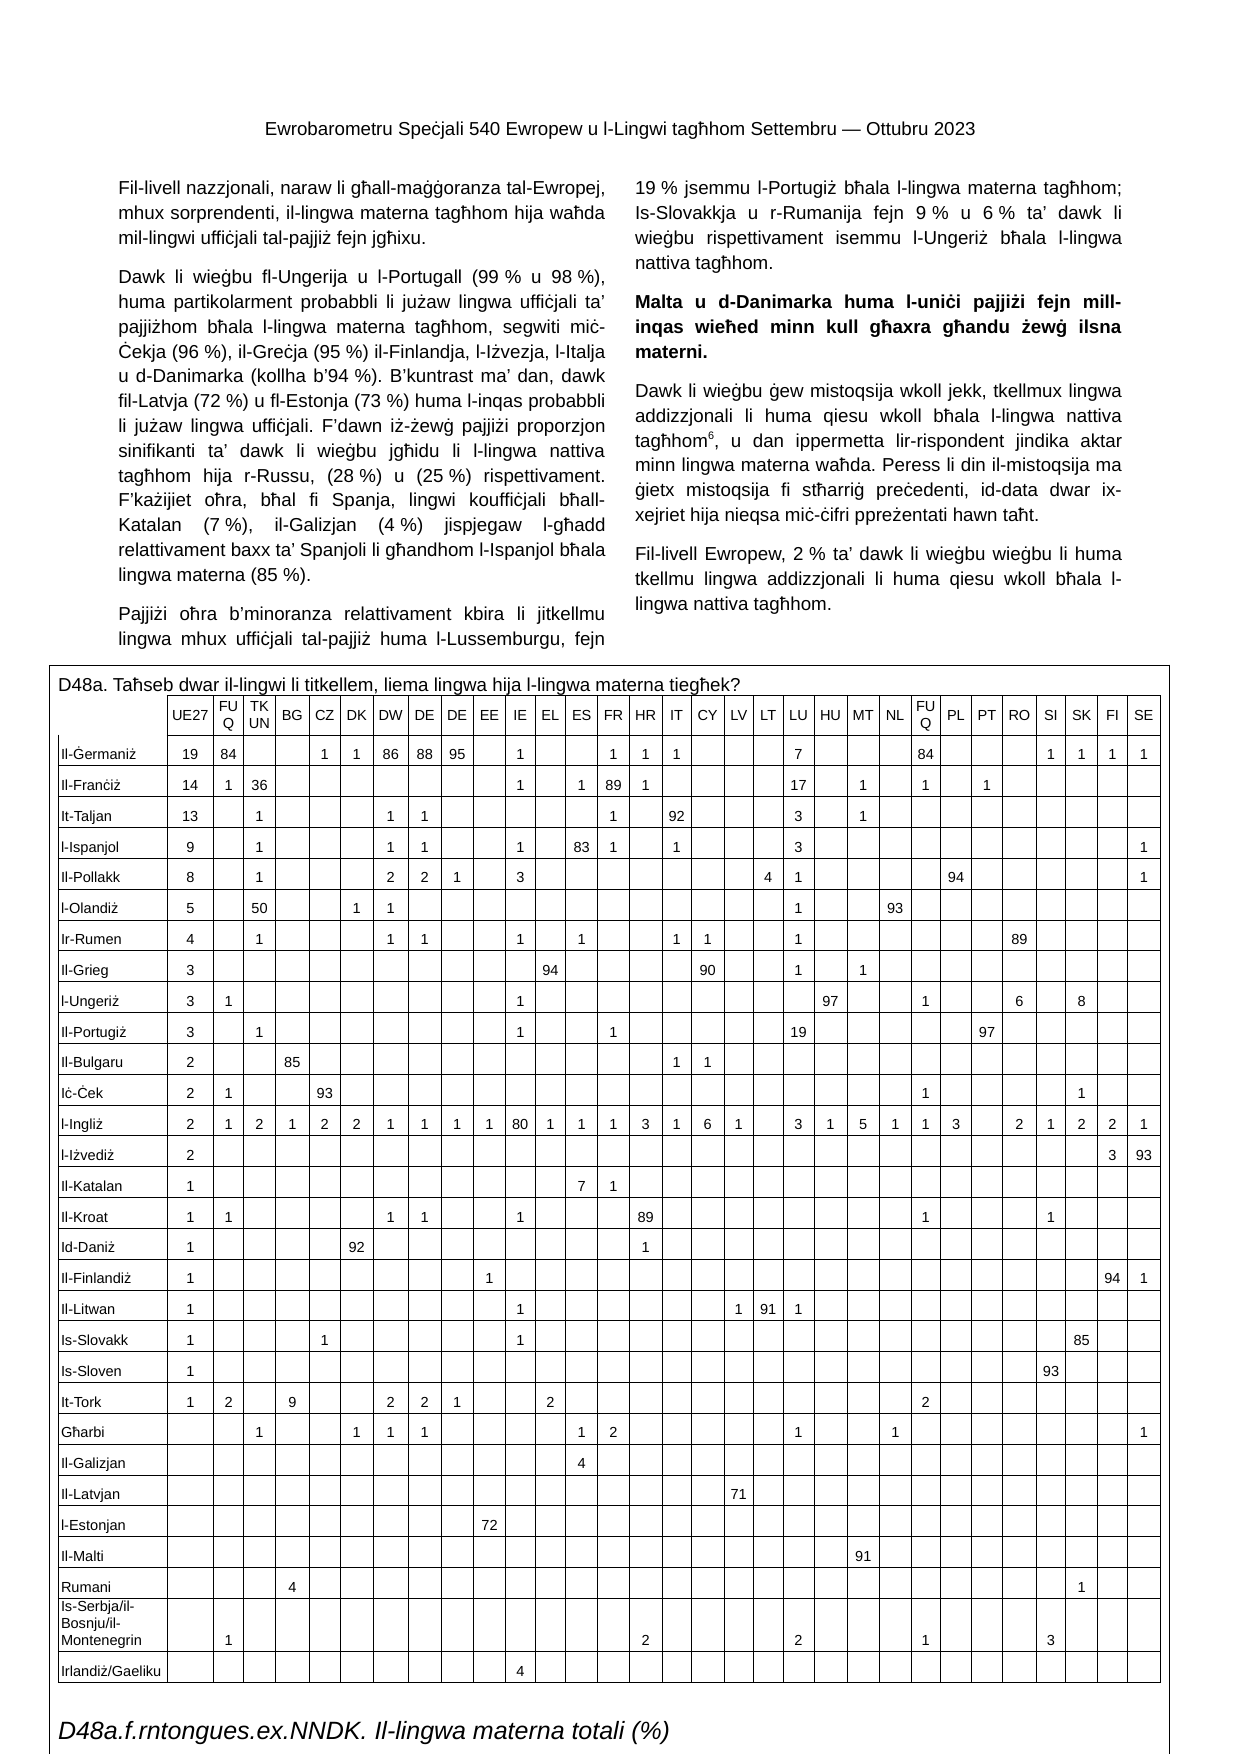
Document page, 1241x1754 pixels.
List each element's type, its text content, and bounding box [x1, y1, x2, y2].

table_cell [566, 890, 597, 919]
table_header IE [506, 696, 535, 734]
table_cell [374, 766, 408, 796]
table_cell [754, 828, 783, 858]
table_cell [815, 1506, 847, 1536]
table_cell 97 [815, 982, 847, 1012]
table_header FUQ [214, 696, 243, 734]
table_cell [566, 982, 597, 1012]
table_cell 80 [506, 1106, 535, 1135]
table_cell [409, 1229, 441, 1259]
table_cell [276, 1476, 309, 1505]
table_cell 9 [276, 1383, 309, 1413]
table_header CY [692, 696, 724, 734]
table_cell [506, 1476, 535, 1505]
table_cell [536, 828, 565, 858]
table_cell [442, 1352, 473, 1382]
table_cell [276, 1198, 309, 1228]
text Malta u d-Danimarka huma l-uniċi pajjiżi fejn mill-inqas wieħed minn kull għaxra għandu żewġ ilsna materni. [635, 291, 1122, 362]
table_cell 1 [506, 921, 535, 950]
table_cell 1 [168, 1229, 213, 1259]
table_cell 2 [168, 1136, 213, 1166]
table_cell [663, 1652, 691, 1682]
table_cell [1098, 1198, 1127, 1228]
table_cell [1128, 1537, 1160, 1567]
table_cell [815, 1321, 847, 1351]
table_cell [815, 1260, 847, 1289]
table_cell [1128, 1229, 1160, 1259]
table_cell 2 [341, 1106, 373, 1135]
table_cell [848, 1445, 879, 1474]
table_cell [244, 1352, 275, 1382]
table_cell [341, 766, 373, 796]
table_cell [442, 1167, 473, 1197]
table_cell [442, 921, 473, 950]
table_cell [692, 828, 724, 858]
table_cell [1003, 1198, 1036, 1228]
table_cell [598, 1136, 629, 1166]
table_cell [474, 1167, 505, 1197]
table_cell [784, 1198, 814, 1228]
table_cell [566, 736, 597, 765]
table_cell [474, 890, 505, 919]
table_cell 2 [168, 1044, 213, 1074]
table_cell [630, 1075, 662, 1104]
table_cell [566, 1652, 597, 1682]
table_cell [244, 1537, 275, 1567]
table_cell [754, 1198, 783, 1228]
table_cell [972, 1167, 1002, 1197]
table_cell [663, 1537, 691, 1567]
table_cell 17 [784, 766, 814, 796]
table_cell [1128, 1044, 1160, 1074]
table_cell [276, 1506, 309, 1536]
table_cell 1 [663, 828, 691, 858]
table_cell [474, 1537, 505, 1567]
table_cell 1 [474, 1106, 505, 1135]
table_cell [474, 797, 505, 827]
table_cell [168, 1568, 213, 1598]
table_cell [972, 890, 1002, 919]
table_cell [168, 1537, 213, 1567]
table_cell [848, 1075, 879, 1104]
table_cell [341, 1136, 373, 1166]
table_cell [276, 797, 309, 827]
table_cell [341, 982, 373, 1012]
table_cell 1 [784, 951, 814, 981]
table_cell [276, 1414, 309, 1444]
table_cell [1066, 951, 1097, 981]
table_cell [409, 1013, 441, 1043]
table_cell [214, 1445, 243, 1474]
table_cell 1 [598, 1167, 629, 1197]
table_cell [784, 1652, 814, 1682]
table_cell 4 [276, 1568, 309, 1598]
table_cell [880, 1321, 911, 1351]
table_cell 1 [214, 1599, 243, 1651]
table_cell Għarbi [59, 1414, 167, 1444]
table_cell [1098, 1414, 1127, 1444]
table_cell [754, 766, 783, 796]
table_cell [310, 951, 340, 981]
table_cell [815, 1383, 847, 1413]
table_cell [663, 766, 691, 796]
table_cell [506, 1044, 535, 1074]
table_cell [815, 1013, 847, 1043]
table_cell [1003, 766, 1036, 796]
table_cell [754, 1013, 783, 1043]
table_cell [630, 1321, 662, 1351]
table_cell [598, 890, 629, 919]
table_cell 19 [168, 736, 213, 765]
table_cell [276, 1229, 309, 1259]
table_cell [310, 1013, 340, 1043]
table_cell 93 [310, 1075, 340, 1104]
table_header TKUN [244, 696, 275, 734]
table_cell [880, 1537, 911, 1567]
table_cell 1 [630, 766, 662, 796]
table_cell [725, 766, 753, 796]
table_cell [725, 890, 753, 919]
table_cell [663, 1198, 691, 1228]
table_cell [442, 1568, 473, 1598]
table_cell [972, 1414, 1002, 1444]
table_cell [784, 982, 814, 1012]
text Dawk li wieġbu ġew mistoqsija wkoll jekk, tkellmux lingwa addizzjonali li huma qiesu wkoll bħala l-lingwa nattiva tagħhom, u dan ippermetta lir-rispondent jindika aktar minn lingwa materna waħda. Peress li din il-mistoqsija ma ġietx mistoqsija fi stħarriġ preċedenti, id-data dwar ix-xejriet hija nieqsa miċ-ċifri ppreżentati hawn taħt. [635, 380, 1122, 525]
table_cell [341, 1075, 373, 1104]
table_cell [972, 1445, 1002, 1474]
table_cell [941, 951, 971, 981]
table_cell [1098, 766, 1127, 796]
table_cell l-Ungeriż [59, 982, 167, 1012]
table_cell [972, 859, 1002, 889]
table_cell 1 [341, 1414, 373, 1444]
table_cell [374, 1229, 408, 1259]
table_cell 1 [1066, 1075, 1097, 1104]
table_cell [409, 1260, 441, 1289]
table_cell [754, 1106, 783, 1135]
table_cell 2 [374, 859, 408, 889]
table_cell 94 [1098, 1260, 1127, 1289]
table_cell [598, 1506, 629, 1536]
table_cell [214, 859, 243, 889]
table_cell [276, 1260, 309, 1289]
table_cell 2 [168, 1106, 213, 1135]
table_cell [815, 828, 847, 858]
table_cell [1098, 1568, 1127, 1598]
table_cell [341, 1568, 373, 1598]
table_cell [1003, 1445, 1036, 1474]
table_cell 94 [536, 951, 565, 981]
table_cell [506, 1260, 535, 1289]
table_cell [630, 1260, 662, 1289]
table_cell [972, 1136, 1002, 1166]
table_cell [692, 1075, 724, 1104]
table_cell 1 [168, 1198, 213, 1228]
table_cell [1128, 1352, 1160, 1382]
table_cell [310, 1506, 340, 1536]
table_cell [941, 1445, 971, 1474]
table_cell [663, 1075, 691, 1104]
table_cell [598, 1599, 629, 1651]
table_cell [1003, 1568, 1036, 1598]
table_cell [566, 859, 597, 889]
table_cell [912, 1506, 940, 1536]
table_cell [1098, 1044, 1127, 1074]
table_cell [1098, 1075, 1127, 1104]
table_cell [506, 1537, 535, 1567]
table_cell [880, 797, 911, 827]
table_cell [598, 1291, 629, 1320]
table_cell [630, 1167, 662, 1197]
table_cell 1 [663, 736, 691, 765]
table_cell [880, 766, 911, 796]
table_cell [310, 921, 340, 950]
table_cell [1098, 1445, 1127, 1474]
table_cell [276, 1321, 309, 1351]
table_cell [598, 1260, 629, 1289]
table_cell [598, 1075, 629, 1104]
table_cell 1 [374, 828, 408, 858]
table_cell [630, 859, 662, 889]
text Dawk li wieġbu fl-Ungerija u l-Portugall (99 % u 98 %), huma partikolarment probabbli li jużaw lingwa uffiċjali ta’ pajjiżhom bħala l-lingwa materna tagħhom, segwiti miċ-Ċekja (96 %), il-Greċja (95 %) il-Finlandja, l-Iżvezja, l-Italja u d-Danimarka (kollha b’94 %). B’kuntrast ma’ dan, dawk fil-Latvja (72 %) u fl-Estonja (73 %) huma l-inqas probabbli li jużaw lingwa uffiċjali. F’dawn iż-żewġ pajjiżi proporzjon sinifikanti ta’ dawk li wieġbu jgħidu li l-lingwa nattiva tagħhom hija r-Russu, (28 %) u (25 %) rispettivament. F’każijiet oħra, bħal fi Spanja, lingwi kouffiċjali bħall-Katalan (7 %), il-Galizjan (4 %) jispjegaw l-għadd relattivament baxx ta’ Spanjoli li għandhom l-Ispanjol bħala lingwa materna (85 %). [118, 266, 605, 585]
table_cell 1 [566, 921, 597, 950]
table_cell [598, 1445, 629, 1474]
table_cell 1 [598, 736, 629, 765]
table_cell [1066, 1537, 1097, 1567]
table_cell [630, 1044, 662, 1074]
table_cell [409, 1568, 441, 1598]
table_cell 4 [566, 1445, 597, 1474]
table_cell [374, 1445, 408, 1474]
table_cell [725, 1383, 753, 1413]
table_cell [244, 1260, 275, 1289]
table_cell [754, 921, 783, 950]
table_cell [474, 1013, 505, 1043]
table_cell [1128, 1476, 1160, 1505]
table_cell [815, 1476, 847, 1505]
table_cell [880, 1167, 911, 1197]
table_cell [941, 1321, 971, 1351]
table_cell 3 [168, 982, 213, 1012]
table_cell [1098, 797, 1127, 827]
table_cell [972, 1476, 1002, 1505]
table_cell [754, 1044, 783, 1074]
table_cell [972, 1599, 1002, 1651]
table_cell [1037, 1445, 1065, 1474]
table_cell [341, 1198, 373, 1228]
table_cell [972, 982, 1002, 1012]
table_cell [536, 1599, 565, 1651]
table_cell [754, 1652, 783, 1682]
table_cell [754, 951, 783, 981]
table_cell [341, 1599, 373, 1651]
table_header DE [442, 696, 473, 734]
table_cell [941, 1044, 971, 1074]
table_cell 1 [1128, 828, 1160, 858]
table_cell 1 [598, 797, 629, 827]
table_cell [374, 1568, 408, 1598]
table_cell [1003, 1291, 1036, 1320]
table_cell [409, 1075, 441, 1104]
table_cell [1098, 1291, 1127, 1320]
table_cell [972, 736, 1002, 765]
table_cell [848, 1229, 879, 1259]
table_cell [848, 1013, 879, 1043]
table_cell [536, 1013, 565, 1043]
table_cell [1128, 1013, 1160, 1043]
table_cell [754, 1445, 783, 1474]
table_cell [848, 1506, 879, 1536]
table_cell 89 [630, 1198, 662, 1228]
table_cell 3 [168, 1013, 213, 1043]
table_cell [754, 797, 783, 827]
table_cell [1098, 1167, 1127, 1197]
table_cell 1 [815, 1106, 847, 1135]
table_cell [474, 1652, 505, 1682]
table_cell [506, 1075, 535, 1104]
table_cell [1003, 1383, 1036, 1413]
table_cell [374, 1167, 408, 1197]
table_cell 1 [374, 890, 408, 919]
table_cell [1003, 797, 1036, 827]
table_cell [725, 1599, 753, 1651]
table_cell [1066, 1044, 1097, 1074]
text 19 % jsemmu l-Portugiż bħala l-lingwa materna tagħhom; Is-Slovakkja u r-Rumanija fejn 9 % u 6 % ta’ dawk li wieġbu rispettivament isemmu l-Ungeriż bħala l-lingwa nattiva tagħhom. [635, 177, 1122, 273]
table_cell [692, 1506, 724, 1536]
table_cell [941, 1075, 971, 1104]
table_cell [630, 982, 662, 1012]
table_cell [880, 1198, 911, 1228]
table_cell [692, 859, 724, 889]
table_cell 8 [168, 859, 213, 889]
table_cell [598, 1044, 629, 1074]
table_cell It-Tork [59, 1383, 167, 1413]
table_cell [912, 1476, 940, 1505]
table_cell [442, 982, 473, 1012]
table_cell [442, 1599, 473, 1651]
table_cell [692, 766, 724, 796]
table_cell [972, 828, 1002, 858]
table_cell 2 [244, 1106, 275, 1135]
table_cell [214, 1652, 243, 1682]
table_cell [880, 1260, 911, 1289]
table_cell [784, 1229, 814, 1259]
table_cell [310, 890, 340, 919]
table_cell [442, 828, 473, 858]
table_cell [815, 1198, 847, 1228]
table_cell [214, 828, 243, 858]
table_cell 1 [506, 1198, 535, 1228]
table_cell [1066, 1383, 1097, 1413]
table_cell [754, 1599, 783, 1651]
table_cell [1037, 1229, 1065, 1259]
table_cell 1 [409, 1198, 441, 1228]
table_cell [848, 1476, 879, 1505]
table_cell [941, 1652, 971, 1682]
table_cell [536, 766, 565, 796]
table_cell 50 [244, 890, 275, 919]
table_cell [598, 1476, 629, 1505]
table_cell [1003, 1476, 1036, 1505]
table_cell [848, 1291, 879, 1320]
table_cell [409, 1136, 441, 1166]
table_cell 1 [1128, 736, 1160, 765]
table_cell [1003, 1260, 1036, 1289]
table_cell [276, 1537, 309, 1567]
table_cell [1003, 1167, 1036, 1197]
table_cell [941, 1013, 971, 1043]
table_cell [442, 1075, 473, 1104]
table_cell [630, 1414, 662, 1444]
table_cell l-Estonjan [59, 1506, 167, 1536]
table_cell [880, 1599, 911, 1651]
table_cell [1128, 890, 1160, 919]
table_cell [663, 1476, 691, 1505]
table_cell [725, 828, 753, 858]
table_cell [374, 1321, 408, 1351]
table_cell [1098, 1013, 1127, 1043]
table_cell [409, 1044, 441, 1074]
table_cell [1037, 1414, 1065, 1444]
table_cell [442, 890, 473, 919]
table_cell [630, 797, 662, 827]
table_cell [630, 1537, 662, 1567]
table_cell 1 [168, 1291, 213, 1320]
table_cell 1 [848, 797, 879, 827]
table_cell [442, 1321, 473, 1351]
table_cell [692, 1013, 724, 1043]
table_cell [1066, 1652, 1097, 1682]
table_cell [1003, 1136, 1036, 1166]
table_cell [409, 1291, 441, 1320]
table_cell [409, 1537, 441, 1567]
table_cell [1066, 1476, 1097, 1505]
table_cell Is-Serbja/il-Bosnju/il-Montenegrin [59, 1599, 167, 1651]
table_cell [506, 1136, 535, 1166]
table_cell [341, 797, 373, 827]
table_header MT [848, 696, 879, 734]
table_cell [536, 1291, 565, 1320]
table_cell [409, 951, 441, 981]
table_cell [972, 797, 1002, 827]
table_cell [848, 1652, 879, 1682]
table_cell 13 [168, 797, 213, 827]
table_cell [276, 1291, 309, 1320]
table_cell [663, 1506, 691, 1536]
table_cell [815, 1352, 847, 1382]
table_cell Il-Malti [59, 1537, 167, 1567]
table_cell 1 [663, 1044, 691, 1074]
table_cell [536, 736, 565, 765]
table_cell 1 [912, 982, 940, 1012]
table_cell [214, 1013, 243, 1043]
table_cell [848, 1383, 879, 1413]
table_cell [848, 1321, 879, 1351]
table_cell [276, 1013, 309, 1043]
table_cell [692, 1599, 724, 1651]
table_cell [692, 1445, 724, 1474]
table_cell [1066, 1291, 1097, 1320]
table_cell [880, 859, 911, 889]
table_cell [341, 1352, 373, 1382]
table_cell [566, 1044, 597, 1074]
table_cell [310, 1652, 340, 1682]
table_cell 3 [506, 859, 535, 889]
table_cell 1 [506, 1013, 535, 1043]
table_cell [214, 1229, 243, 1259]
table_cell 1 [506, 982, 535, 1012]
table_header SI [1037, 696, 1065, 734]
table_cell [168, 1599, 213, 1651]
table_cell [725, 982, 753, 1012]
table_cell [1003, 1414, 1036, 1444]
table_cell [310, 1044, 340, 1074]
table_cell [1128, 1321, 1160, 1351]
table_cell [474, 1445, 505, 1474]
table_cell [536, 890, 565, 919]
table_cell [972, 1537, 1002, 1567]
table_cell [276, 982, 309, 1012]
table_cell [784, 1383, 814, 1413]
table_cell 2 [912, 1383, 940, 1413]
table_cell [725, 1321, 753, 1351]
table_cell 1 [1037, 1198, 1065, 1228]
table_header PL [941, 696, 971, 734]
table_cell [1066, 859, 1097, 889]
table_cell [506, 1445, 535, 1474]
table_cell [692, 1476, 724, 1505]
table_cell 71 [725, 1476, 753, 1505]
table_cell [310, 1136, 340, 1166]
table_cell [972, 1229, 1002, 1259]
table_cell [663, 1321, 691, 1351]
table_cell 1 [912, 1198, 940, 1228]
table_cell 1 [374, 1414, 408, 1444]
table_cell 2 [374, 1383, 408, 1413]
table_header DE [409, 696, 441, 734]
table_cell [214, 921, 243, 950]
table_cell 92 [341, 1229, 373, 1259]
table_header IT [663, 696, 691, 734]
table_cell [1066, 1599, 1097, 1651]
table_cell Il-Latvjan [59, 1476, 167, 1505]
text Dawk li wieġbu ġew mistoqsija wkoll jekk, tkellmux lingwa addizzjonali li huma qiesu wkoll bħala l-lingwa nattiva tagħhom, u dan ippermetta lir-rispondent jindika aktar minn lingwa materna waħda. Peress li din il-mistoqsija ma ġietx mistoqsija fi stħarriġ preċedenti, id-data dwar ix-xejriet hija nieqsa miċ-ċifri ppreżentati hawn taħt. [50, 666, 1169, 1754]
table_cell [374, 951, 408, 981]
table_cell [168, 1652, 213, 1682]
table_cell [941, 1198, 971, 1228]
table_cell [598, 1652, 629, 1682]
table_cell [941, 890, 971, 919]
table_cell [474, 921, 505, 950]
table_cell Il-Litwan [59, 1291, 167, 1320]
table_cell [941, 1568, 971, 1598]
table_cell [912, 1013, 940, 1043]
table_cell 1 [374, 1106, 408, 1135]
table_cell 86 [374, 736, 408, 765]
table_cell [310, 1198, 340, 1228]
table_cell 1 [1098, 736, 1127, 765]
table_cell [1037, 1167, 1065, 1197]
table_cell [341, 1044, 373, 1074]
table_cell 1 [912, 1075, 940, 1104]
table_cell [754, 890, 783, 919]
table_cell [244, 1136, 275, 1166]
table_cell [1066, 1013, 1097, 1043]
table_cell 3 [784, 1106, 814, 1135]
table_cell 1 [214, 982, 243, 1012]
table_cell [1066, 1260, 1097, 1289]
table_cell [341, 859, 373, 889]
table_cell [663, 982, 691, 1012]
table_cell Il-Galizjan [59, 1445, 167, 1474]
table_cell [972, 1352, 1002, 1382]
table_header FUQ [912, 696, 940, 734]
table_cell [754, 1321, 783, 1351]
table_cell [1128, 1568, 1160, 1598]
table_cell [409, 1321, 441, 1351]
table_cell [276, 1352, 309, 1382]
table_header SE [1128, 696, 1160, 734]
table_cell [912, 1167, 940, 1197]
table_header FR [598, 696, 629, 734]
table_cell [409, 890, 441, 919]
table_cell 6 [692, 1106, 724, 1135]
table_cell [1066, 828, 1097, 858]
table_cell [474, 1198, 505, 1228]
table_cell [941, 982, 971, 1012]
table_cell 3 [941, 1106, 971, 1135]
table_cell [692, 890, 724, 919]
table_cell [1003, 890, 1036, 919]
table_cell [310, 1291, 340, 1320]
table_cell [912, 890, 940, 919]
table_cell [1128, 797, 1160, 827]
table_cell [941, 1537, 971, 1567]
table_cell [880, 1506, 911, 1536]
table_cell [244, 1167, 275, 1197]
table_cell [630, 1476, 662, 1505]
table_cell [848, 890, 879, 919]
table_cell [214, 1321, 243, 1351]
table_cell [310, 1445, 340, 1474]
table_cell [374, 1537, 408, 1567]
table_cell [1098, 1352, 1127, 1382]
table_cell 1 [598, 1013, 629, 1043]
table_cell 14 [168, 766, 213, 796]
table_cell 1 [442, 1106, 473, 1135]
table_cell 3 [784, 797, 814, 827]
table_cell [409, 1445, 441, 1474]
table_cell Il-Bulgaru [59, 1044, 167, 1074]
table_cell [692, 1229, 724, 1259]
table_cell 1 [168, 1352, 213, 1382]
table_cell 1 [244, 797, 275, 827]
table_cell [341, 1537, 373, 1567]
table_cell [1003, 1652, 1036, 1682]
table_cell 2 [784, 1599, 814, 1651]
table_cell [912, 1291, 940, 1320]
table_cell [692, 1568, 724, 1598]
table_cell 1 [374, 921, 408, 950]
table_cell [598, 982, 629, 1012]
table_cell 3 [168, 951, 213, 981]
table_cell [1066, 1506, 1097, 1536]
table_cell [912, 1568, 940, 1598]
table_cell [341, 1652, 373, 1682]
table_cell [1003, 828, 1036, 858]
table_cell [663, 1013, 691, 1043]
table_cell [1037, 1476, 1065, 1505]
table_cell 1 [244, 1414, 275, 1444]
table_cell [1037, 921, 1065, 950]
table_cell [692, 982, 724, 1012]
table_cell [168, 1414, 213, 1444]
table_cell [474, 1136, 505, 1166]
table_cell 1 [598, 1106, 629, 1135]
table_cell [598, 1568, 629, 1598]
table_cell [941, 736, 971, 765]
table_cell [941, 797, 971, 827]
table_cell 1 [506, 828, 535, 858]
table_cell 1 [848, 766, 879, 796]
table_cell [474, 1352, 505, 1382]
table_cell [880, 982, 911, 1012]
table_cell [442, 1291, 473, 1320]
table_cell [1128, 1652, 1160, 1682]
table_cell [972, 1075, 1002, 1104]
table_cell [566, 1383, 597, 1413]
table_cell [912, 859, 940, 889]
table_cell 1 [784, 890, 814, 919]
table_cell [310, 766, 340, 796]
table_cell [310, 1568, 340, 1598]
table_cell 1 [692, 1044, 724, 1074]
table_cell [244, 1652, 275, 1682]
table_cell [1037, 1568, 1065, 1598]
table_cell [474, 1321, 505, 1351]
table_cell [972, 921, 1002, 950]
table_cell [880, 1013, 911, 1043]
table_cell [784, 1044, 814, 1074]
table_cell 3 [784, 828, 814, 858]
table_cell [692, 1537, 724, 1567]
table_cell [536, 1075, 565, 1104]
table_cell [442, 1652, 473, 1682]
table_cell [754, 1167, 783, 1197]
table_cell [1003, 1013, 1036, 1043]
table_cell [409, 1352, 441, 1382]
table_cell [598, 951, 629, 981]
table_cell 1 [244, 1013, 275, 1043]
table_cell [692, 1352, 724, 1382]
table_cell Rumani [59, 1568, 167, 1598]
table_cell [725, 951, 753, 981]
table_cell 1 [214, 1106, 243, 1135]
table_cell l-Iżvediż [59, 1136, 167, 1166]
table_cell [912, 1352, 940, 1382]
table_cell [941, 828, 971, 858]
table_cell [474, 736, 505, 765]
table_cell 1 [409, 1106, 441, 1135]
table_cell 5 [168, 890, 213, 919]
table_cell 85 [276, 1044, 309, 1074]
table_cell [1128, 1198, 1160, 1228]
table_cell 1 [663, 1106, 691, 1135]
table_cell [536, 1260, 565, 1289]
table_cell [598, 1352, 629, 1382]
table_cell [1098, 890, 1127, 919]
table_cell 1 [598, 828, 629, 858]
table_cell [848, 1198, 879, 1228]
table_cell [566, 1599, 597, 1651]
table_cell [566, 1291, 597, 1320]
table_cell [630, 1352, 662, 1382]
table_cell [566, 1013, 597, 1043]
table_cell [244, 1476, 275, 1505]
table_cell [848, 1599, 879, 1651]
table_cell [972, 1044, 1002, 1074]
table_cell [754, 1352, 783, 1382]
table_cell [972, 1506, 1002, 1536]
table_cell [725, 921, 753, 950]
table_cell [784, 1075, 814, 1104]
table_cell [341, 1013, 373, 1043]
text Pajjiżi oħra b’minoranza relattivament kbira li jitkellmu lingwa mhux uffiċjali tal-pajjiż huma l-Lussemburgu, fejn [118, 603, 605, 649]
table_cell [598, 1383, 629, 1413]
table_cell [815, 1568, 847, 1598]
table_cell [815, 1291, 847, 1320]
table_cell Irlandiż/Gaeliku [59, 1652, 167, 1682]
table_cell [815, 1136, 847, 1166]
table_cell [663, 1167, 691, 1197]
table_cell [1037, 982, 1065, 1012]
table_cell [725, 1537, 753, 1567]
table_cell 1 [630, 1229, 662, 1259]
table_cell [442, 1198, 473, 1228]
table_header [58, 695, 167, 734]
table_cell [630, 1652, 662, 1682]
table_cell [972, 1568, 1002, 1598]
table_cell [276, 1652, 309, 1682]
table_cell [754, 982, 783, 1012]
table_cell [374, 1013, 408, 1043]
table_cell [815, 1445, 847, 1474]
table_cell [880, 1445, 911, 1474]
table_cell [692, 1260, 724, 1289]
table_cell 1 [566, 766, 597, 796]
table_header PT [972, 696, 1002, 734]
table_cell [848, 859, 879, 889]
table_cell 2 [536, 1383, 565, 1413]
table_cell 2 [598, 1414, 629, 1444]
table_cell 1 [912, 766, 940, 796]
table_cell [310, 1383, 340, 1413]
table_cell 1 [1128, 859, 1160, 889]
table_cell 1 [310, 736, 340, 765]
table_cell 1 [1066, 736, 1097, 765]
table_cell 4 [168, 921, 213, 950]
table_cell [784, 1476, 814, 1505]
table_cell [374, 1506, 408, 1536]
table_cell [566, 1321, 597, 1351]
table_cell [214, 1537, 243, 1567]
table_cell [168, 1445, 213, 1474]
table_cell [374, 1136, 408, 1166]
table_cell [912, 797, 940, 827]
table_cell [566, 1352, 597, 1382]
table_cell [1066, 1167, 1097, 1197]
table_cell [536, 1476, 565, 1505]
table_cell [848, 1044, 879, 1074]
table_cell [1003, 1599, 1036, 1651]
table_cell 2 [214, 1383, 243, 1413]
table_cell 1 [784, 921, 814, 950]
table_cell [536, 1568, 565, 1598]
table_cell [880, 1383, 911, 1413]
table_cell [692, 1652, 724, 1682]
table_cell [244, 1568, 275, 1598]
table_cell [663, 1599, 691, 1651]
table_cell [692, 1136, 724, 1166]
table_cell [442, 1044, 473, 1074]
table_cell [1037, 1013, 1065, 1043]
table_cell [848, 1136, 879, 1166]
table_cell [941, 1167, 971, 1197]
table_cell [566, 1537, 597, 1567]
table_cell [566, 1075, 597, 1104]
table_cell [474, 951, 505, 981]
table_header DK [341, 696, 373, 734]
table_cell [815, 859, 847, 889]
table_cell [374, 1476, 408, 1505]
table_cell [276, 1136, 309, 1166]
table_cell [1003, 736, 1036, 765]
table_cell 1 [725, 1106, 753, 1135]
table_cell [784, 1321, 814, 1351]
table_cell [912, 1414, 940, 1444]
table_cell [815, 951, 847, 981]
table_cell 1 [409, 1414, 441, 1444]
table_cell Il-Ġermaniż [59, 735, 167, 765]
table_cell [754, 1568, 783, 1598]
table_cell [880, 951, 911, 981]
table_cell [214, 1506, 243, 1536]
table_header LV [725, 696, 753, 734]
table_cell [442, 1537, 473, 1567]
table_header NL [880, 696, 911, 734]
table_cell [506, 890, 535, 919]
table_cell [1128, 1291, 1160, 1320]
table_cell [1128, 1167, 1160, 1197]
table_cell 93 [1037, 1352, 1065, 1382]
table_cell It-Taljan [59, 797, 167, 827]
table_cell [972, 1260, 1002, 1289]
table_cell [784, 1352, 814, 1382]
table_cell [1037, 1136, 1065, 1166]
table_cell Il-Kroat [59, 1198, 167, 1228]
table_cell [663, 1445, 691, 1474]
table_cell [663, 1568, 691, 1598]
table_cell [663, 859, 691, 889]
table_cell 4 [506, 1652, 535, 1682]
table_cell [941, 1383, 971, 1413]
table_cell [1037, 1075, 1065, 1104]
table_header EE [474, 696, 505, 734]
table_cell Is-Slovakk [59, 1321, 167, 1351]
table_cell [536, 1136, 565, 1166]
table_cell Is-Sloven [59, 1352, 167, 1382]
table_cell [276, 828, 309, 858]
table_cell [409, 982, 441, 1012]
table_cell [598, 1321, 629, 1351]
table_cell [409, 766, 441, 796]
table_cell [941, 1476, 971, 1505]
table_cell [1037, 1291, 1065, 1320]
table_cell l-Ispanjol [59, 828, 167, 858]
table_cell [1098, 951, 1127, 981]
table_cell [1037, 1537, 1065, 1567]
table_cell [536, 1414, 565, 1444]
table_cell [815, 1599, 847, 1651]
table_cell 1 [168, 1260, 213, 1289]
table_cell [692, 797, 724, 827]
table_cell 1 [1128, 1414, 1160, 1444]
table_cell [409, 1506, 441, 1536]
table_cell 1 [880, 1414, 911, 1444]
table_header LT [754, 696, 783, 734]
table_cell [1037, 1652, 1065, 1682]
table_cell [941, 1599, 971, 1651]
table_cell 84 [214, 736, 243, 765]
table_cell [244, 1044, 275, 1074]
table_cell [630, 1013, 662, 1043]
table_cell [972, 951, 1002, 981]
table_cell [310, 797, 340, 827]
table_cell [276, 890, 309, 919]
table_cell [506, 1167, 535, 1197]
table_cell [848, 921, 879, 950]
table_cell [244, 1075, 275, 1104]
table_cell 1 [474, 1260, 505, 1289]
table_cell [374, 1599, 408, 1651]
table_cell [663, 1229, 691, 1259]
table_cell [341, 951, 373, 981]
table_cell [1003, 1321, 1036, 1351]
table_cell [1037, 766, 1065, 796]
table_cell Il-Katalan [59, 1167, 167, 1197]
table_cell [1037, 828, 1065, 858]
table_cell [276, 736, 309, 765]
table_cell [374, 1291, 408, 1320]
table_cell [1003, 859, 1036, 889]
table_cell [725, 1445, 753, 1474]
table_cell 1 [214, 1198, 243, 1228]
table_cell [214, 951, 243, 981]
table_cell [784, 1260, 814, 1289]
table_cell [692, 1291, 724, 1320]
table_cell 1 [1066, 1568, 1097, 1598]
table_cell 6 [1003, 982, 1036, 1012]
table_cell [880, 828, 911, 858]
table_cell 88 [409, 736, 441, 765]
table_cell [341, 1476, 373, 1505]
table_cell [941, 921, 971, 950]
table_cell 2 [1003, 1106, 1036, 1135]
table_cell [442, 1476, 473, 1505]
table_cell [1128, 1506, 1160, 1536]
table_cell 1 [168, 1167, 213, 1197]
table_cell [784, 1136, 814, 1166]
table_cell [1037, 1260, 1065, 1289]
text Fil-livell nazzjonali, naraw li għall-maġġoranza tal-Ewropej, mhux sorprendenti, il-lingwa materna tagħhom hija waħda mil-lingwi uffiċjali tal-pajjiż fejn jgħixu. [118, 177, 605, 248]
table_cell [341, 921, 373, 950]
table_cell [244, 1229, 275, 1259]
table_cell [474, 1075, 505, 1104]
table_cell [1098, 1599, 1127, 1651]
table_cell [941, 1352, 971, 1382]
table_cell [598, 921, 629, 950]
table_cell [474, 1229, 505, 1259]
table_cell [536, 1445, 565, 1474]
table_cell [566, 1260, 597, 1289]
table_cell 1 [566, 1106, 597, 1135]
table_cell [1037, 1506, 1065, 1536]
table_cell [536, 1198, 565, 1228]
table_cell [1066, 1414, 1097, 1444]
table_cell 1 [784, 859, 814, 889]
table_cell 1 [1037, 736, 1065, 765]
table_cell [506, 1568, 535, 1598]
table_cell [341, 1445, 373, 1474]
table_cell 1 [214, 766, 243, 796]
table_cell [941, 1229, 971, 1259]
table_header UE27 [168, 696, 213, 734]
table_cell [941, 1291, 971, 1320]
table_cell [1128, 921, 1160, 950]
table_cell 1 [244, 921, 275, 950]
table_cell [474, 1291, 505, 1320]
table_cell [244, 1445, 275, 1474]
table_cell [1128, 766, 1160, 796]
table_cell [474, 1044, 505, 1074]
table_cell [725, 1260, 753, 1289]
table_cell [912, 1044, 940, 1074]
table_cell [374, 1075, 408, 1104]
table_cell [566, 951, 597, 981]
table_cell [880, 1075, 911, 1104]
table_cell [566, 1229, 597, 1259]
table_cell [506, 1352, 535, 1382]
table_cell [244, 1291, 275, 1320]
table_cell [310, 1260, 340, 1289]
table_cell [310, 1167, 340, 1197]
table_cell 1 [276, 1106, 309, 1135]
table_cell [912, 1537, 940, 1567]
table_cell [276, 951, 309, 981]
table_cell 1 [536, 1106, 565, 1135]
table_cell Ir-Rumen [59, 921, 167, 950]
table_cell [474, 1568, 505, 1598]
table_cell [1003, 1044, 1036, 1074]
table_cell [754, 1414, 783, 1444]
table_cell Il-Pollakk [59, 859, 167, 889]
table_cell [848, 736, 879, 765]
table_cell [442, 766, 473, 796]
table_cell [725, 1136, 753, 1166]
table_cell [442, 1445, 473, 1474]
table_cell 91 [754, 1291, 783, 1320]
table_cell [276, 1075, 309, 1104]
table_cell [1066, 1136, 1097, 1166]
table_cell [880, 1291, 911, 1320]
table_cell [409, 1476, 441, 1505]
table_cell [754, 1383, 783, 1413]
table_cell 1 [692, 921, 724, 950]
table_cell [1098, 1229, 1127, 1259]
table_cell [276, 1599, 309, 1651]
table_cell [1066, 1229, 1097, 1259]
table_cell 2 [310, 1106, 340, 1135]
table_cell [848, 1568, 879, 1598]
table_cell [214, 1044, 243, 1074]
table_cell 1 [972, 766, 1002, 796]
table_cell [1003, 1352, 1036, 1382]
table_cell l-Ingliż [59, 1106, 167, 1135]
table_cell [536, 797, 565, 827]
table_cell [598, 1229, 629, 1259]
table_cell [374, 1352, 408, 1382]
table_cell [214, 1414, 243, 1444]
table_cell [692, 1383, 724, 1413]
table_cell [1037, 797, 1065, 827]
table_cell [341, 828, 373, 858]
table_cell [244, 1599, 275, 1651]
table_cell [536, 1167, 565, 1197]
table_cell 19 [784, 1013, 814, 1043]
table_cell [725, 736, 753, 765]
table_cell [725, 859, 753, 889]
table_cell [341, 1506, 373, 1536]
table_cell [276, 1167, 309, 1197]
table_cell [630, 1568, 662, 1598]
table_cell 1 [912, 1106, 940, 1135]
table_header FI [1098, 696, 1127, 734]
table_cell [880, 1044, 911, 1074]
table_cell [972, 1383, 1002, 1413]
table_cell [1098, 1537, 1127, 1567]
table_cell 3 [630, 1106, 662, 1135]
table_cell [692, 736, 724, 765]
table_cell [941, 766, 971, 796]
table_cell [815, 1044, 847, 1074]
text D48a. Taħseb dwar il-lingwi li titkellem, liema lingwa hija l-lingwa materna tiegħek? [58, 673, 1160, 695]
table_cell [1037, 1383, 1065, 1413]
table_cell [1128, 1383, 1160, 1413]
table_cell Il-Franċiż [59, 766, 167, 796]
table_cell [276, 766, 309, 796]
table_cell [506, 1414, 535, 1444]
table_cell [754, 1476, 783, 1505]
table_cell [409, 1652, 441, 1682]
table_cell [725, 1013, 753, 1043]
table_cell [972, 1321, 1002, 1351]
table_cell [912, 828, 940, 858]
table_cell [214, 1167, 243, 1197]
table_header LU [784, 696, 814, 734]
table_cell 1 [1037, 1106, 1065, 1135]
table_cell [912, 1652, 940, 1682]
table_cell 1 [341, 890, 373, 919]
table_cell [1098, 1383, 1127, 1413]
table_cell [442, 1260, 473, 1289]
table_cell [310, 1229, 340, 1259]
table_cell [310, 1414, 340, 1444]
table_cell [442, 797, 473, 827]
table_cell [1066, 890, 1097, 919]
table_cell [442, 1136, 473, 1166]
table_cell [754, 1229, 783, 1259]
table_cell [474, 1414, 505, 1444]
table_cell [566, 1476, 597, 1505]
table_cell [848, 1167, 879, 1197]
table_cell [725, 1198, 753, 1228]
table_cell 2 [1098, 1106, 1127, 1135]
table_cell [1128, 1445, 1160, 1474]
table_cell [941, 1260, 971, 1289]
table_cell [536, 859, 565, 889]
table_cell [566, 1136, 597, 1166]
table_cell [1037, 1044, 1065, 1074]
table_cell 1 [409, 828, 441, 858]
table_cell [536, 982, 565, 1012]
table_cell [310, 828, 340, 858]
table_cell 1 [506, 736, 535, 765]
table_cell [815, 921, 847, 950]
table_cell [815, 797, 847, 827]
table_cell 1 [1128, 1106, 1160, 1135]
table_cell [848, 1260, 879, 1289]
table_cell 1 [566, 1414, 597, 1444]
table_cell [1128, 951, 1160, 981]
table_cell [1098, 1652, 1127, 1682]
table_cell [244, 1506, 275, 1536]
table_cell [725, 1652, 753, 1682]
table_cell [1037, 1321, 1065, 1351]
table_cell [815, 736, 847, 765]
table_cell [754, 736, 783, 765]
table_cell [214, 890, 243, 919]
table_cell [536, 1537, 565, 1567]
table_cell [1098, 1506, 1127, 1536]
table_cell [1128, 1599, 1160, 1651]
table_cell [848, 1352, 879, 1382]
table_cell 90 [692, 951, 724, 981]
table_cell [880, 1476, 911, 1505]
table_cell 1 [374, 797, 408, 827]
table_cell [506, 1383, 535, 1413]
table_cell [815, 890, 847, 919]
table_cell [244, 1198, 275, 1228]
table_cell [474, 982, 505, 1012]
table_cell [912, 1321, 940, 1351]
table_cell 2 [1066, 1106, 1097, 1135]
table_cell 7 [566, 1167, 597, 1197]
table_cell [815, 766, 847, 796]
table_cell [1037, 951, 1065, 981]
table_cell [310, 982, 340, 1012]
table_cell [754, 1537, 783, 1567]
table_cell [506, 1506, 535, 1536]
table_cell [409, 1167, 441, 1197]
table_cell [244, 951, 275, 981]
table_cell [341, 1321, 373, 1351]
table_cell [630, 1291, 662, 1320]
table_cell [474, 1599, 505, 1651]
table_cell [244, 1321, 275, 1351]
table_cell 2 [168, 1075, 213, 1104]
table_cell 1 [374, 1198, 408, 1228]
table_cell [506, 797, 535, 827]
table_cell 94 [941, 859, 971, 889]
table_cell [1098, 828, 1127, 858]
table_cell [848, 828, 879, 858]
table_cell [880, 1652, 911, 1682]
table_cell [912, 921, 940, 950]
table_cell 1 [244, 859, 275, 889]
table_cell [214, 1291, 243, 1320]
table_cell [598, 1537, 629, 1567]
table_cell [1066, 797, 1097, 827]
table_cell [972, 1106, 1002, 1135]
table_cell [630, 1445, 662, 1474]
table_cell [1003, 1075, 1036, 1104]
table_cell [912, 1445, 940, 1474]
table_cell [598, 1198, 629, 1228]
table_cell [1098, 921, 1127, 950]
table_cell [815, 1414, 847, 1444]
table_cell 1 [409, 797, 441, 827]
table_cell 3 [1037, 1599, 1065, 1651]
table_cell [941, 1136, 971, 1166]
table_cell [725, 1229, 753, 1259]
table_cell 1 [725, 1291, 753, 1320]
table_cell [663, 1291, 691, 1320]
table_cell [630, 1136, 662, 1166]
table_cell [214, 1352, 243, 1382]
table_cell [754, 1075, 783, 1104]
table_cell 4 [754, 859, 783, 889]
table_cell 85 [1066, 1321, 1097, 1351]
table_cell [1098, 1321, 1127, 1351]
table_cell 5 [848, 1106, 879, 1135]
table_cell [692, 1414, 724, 1444]
table_cell 1 [310, 1321, 340, 1351]
table_cell [214, 1568, 243, 1598]
table_cell [1003, 1229, 1036, 1259]
table_cell [214, 1476, 243, 1505]
table_cell 1 [506, 766, 535, 796]
table_cell 8 [1066, 982, 1097, 1012]
table_cell [341, 1383, 373, 1413]
table_cell 1 [506, 1291, 535, 1320]
table_cell [474, 828, 505, 858]
table_cell [663, 1136, 691, 1166]
table_cell [725, 1568, 753, 1598]
table_cell 9 [168, 828, 213, 858]
table_cell [276, 1445, 309, 1474]
table_header SK [1066, 696, 1097, 734]
table_cell [912, 1136, 940, 1166]
table_cell [725, 797, 753, 827]
table_header DW [374, 696, 408, 734]
table_cell 1 [630, 736, 662, 765]
table_cell [1003, 1506, 1036, 1536]
table_cell [754, 1260, 783, 1289]
table_cell 36 [244, 766, 275, 796]
table_header BG [276, 696, 309, 734]
table_cell [168, 1476, 213, 1505]
table_cell [276, 859, 309, 889]
table_cell [972, 1652, 1002, 1682]
table_cell Il-Portugiż [59, 1013, 167, 1043]
table_cell 1 [168, 1383, 213, 1413]
table_cell 95 [442, 736, 473, 765]
table_cell [374, 1652, 408, 1682]
table_cell 84 [912, 736, 940, 765]
table_cell [374, 1044, 408, 1074]
table_cell [912, 1229, 940, 1259]
table_cell [725, 1414, 753, 1444]
table_cell 91 [848, 1537, 879, 1567]
table_cell [972, 1198, 1002, 1228]
table_cell [244, 736, 275, 765]
table_cell [442, 951, 473, 981]
table_cell [784, 1445, 814, 1474]
table_cell [214, 1260, 243, 1289]
table_cell [784, 1568, 814, 1598]
table_cell [244, 1383, 275, 1413]
table_cell [784, 1506, 814, 1536]
table_cell [506, 1599, 535, 1651]
table_cell [341, 1291, 373, 1320]
table_cell 1 [442, 859, 473, 889]
table_cell [1003, 951, 1036, 981]
table_cell [506, 1229, 535, 1259]
table_cell [848, 982, 879, 1012]
table_header EL [536, 696, 565, 734]
table_cell [214, 797, 243, 827]
table_cell 1 [784, 1291, 814, 1320]
table_cell 1 [784, 1414, 814, 1444]
table_cell [1037, 890, 1065, 919]
table_cell [1066, 1352, 1097, 1382]
table_cell [941, 1414, 971, 1444]
table_cell [276, 921, 309, 950]
table_cell [1098, 982, 1127, 1012]
table_cell [1098, 1476, 1127, 1505]
table_cell [536, 1352, 565, 1382]
table_cell [663, 1383, 691, 1413]
table_cell [880, 736, 911, 765]
table_cell [442, 1414, 473, 1444]
table_cell 1 [168, 1321, 213, 1351]
table_cell [815, 1652, 847, 1682]
table_cell [442, 1506, 473, 1536]
table_cell [663, 1260, 691, 1289]
table_header CZ [310, 696, 340, 734]
table_cell [784, 1537, 814, 1567]
table_cell 1 [912, 1599, 940, 1651]
table_cell [536, 921, 565, 950]
table_cell [1128, 982, 1160, 1012]
table_cell 72 [474, 1506, 505, 1536]
table_cell [815, 1167, 847, 1197]
table_cell [630, 1383, 662, 1413]
table_cell [630, 890, 662, 919]
table_cell [374, 1260, 408, 1289]
table_cell [848, 1414, 879, 1444]
table_cell [536, 1044, 565, 1074]
table_cell [754, 1136, 783, 1166]
table_header HR [630, 696, 662, 734]
table_cell [880, 1136, 911, 1166]
text Fil-livell Ewropew, 2 % ta’ dawk li wieġbu wieġbu li huma tkellmu lingwa addizzjonali li huma qiesu wkoll bħala l-lingwa nattiva tagħhom. [635, 543, 1122, 614]
table_cell 93 [1128, 1136, 1160, 1166]
table_cell [566, 1506, 597, 1536]
table_cell [374, 982, 408, 1012]
table_cell [912, 1260, 940, 1289]
table_cell [310, 1599, 340, 1651]
table_cell [725, 1044, 753, 1074]
table_cell 89 [1003, 921, 1036, 950]
table_cell [310, 1537, 340, 1567]
table_cell [630, 951, 662, 981]
table_cell [506, 951, 535, 981]
table_cell Iċ-Ċek [59, 1075, 167, 1104]
table_cell [725, 1506, 753, 1536]
table_cell 83 [566, 828, 597, 858]
table_cell [310, 1476, 340, 1505]
table_cell [754, 1506, 783, 1536]
table_cell [725, 1167, 753, 1197]
table_cell 92 [663, 797, 691, 827]
table_cell [214, 1136, 243, 1166]
table_cell 1 [244, 828, 275, 858]
table_cell [880, 921, 911, 950]
table_cell [725, 1352, 753, 1382]
table_cell [784, 1167, 814, 1197]
table_cell [474, 1383, 505, 1413]
table_cell [536, 1652, 565, 1682]
table_cell [1066, 921, 1097, 950]
table_cell [815, 1075, 847, 1104]
table_cell [1066, 1198, 1097, 1228]
table_cell [168, 1506, 213, 1536]
table_cell [536, 1321, 565, 1351]
table_cell 1 [848, 951, 879, 981]
table_cell 1 [663, 921, 691, 950]
table_cell Id-Daniż [59, 1229, 167, 1259]
table_cell [1066, 1445, 1097, 1474]
table_cell [310, 859, 340, 889]
table_cell [972, 1291, 1002, 1320]
table_cell [941, 1506, 971, 1536]
table_cell 1 [506, 1321, 535, 1351]
table_cell [474, 859, 505, 889]
table_cell [663, 1352, 691, 1382]
table_cell [1003, 1537, 1036, 1567]
table_cell [725, 1075, 753, 1104]
table_cell 2 [409, 859, 441, 889]
table_cell [1098, 859, 1127, 889]
table_cell 1 [341, 736, 373, 765]
table_cell [536, 1229, 565, 1259]
table_cell 2 [409, 1383, 441, 1413]
table_cell [341, 1167, 373, 1197]
table_cell 89 [598, 766, 629, 796]
table_cell [815, 1537, 847, 1567]
table_cell [474, 1476, 505, 1505]
table_cell Il-Grieg [59, 951, 167, 981]
table_cell [815, 1229, 847, 1259]
table_cell [566, 797, 597, 827]
table_cell [880, 1352, 911, 1382]
table_cell [536, 1506, 565, 1536]
table_cell 3 [1098, 1136, 1127, 1166]
table_cell [880, 1568, 911, 1598]
table_cell 93 [880, 890, 911, 919]
table_cell [692, 1321, 724, 1351]
table_header HU [815, 696, 847, 734]
table_cell [663, 890, 691, 919]
table_cell [692, 1198, 724, 1228]
table_cell [912, 951, 940, 981]
table_cell [598, 859, 629, 889]
table_cell [692, 1167, 724, 1197]
table_cell 1 [442, 1383, 473, 1413]
table_cell [442, 1229, 473, 1259]
table_cell [244, 982, 275, 1012]
table_cell [630, 1506, 662, 1536]
table_cell [663, 1414, 691, 1444]
table_cell [474, 766, 505, 796]
table_cell l-Olandiż [59, 890, 167, 919]
table_cell [663, 951, 691, 981]
table_cell 97 [972, 1013, 1002, 1043]
table_cell [1128, 1075, 1160, 1104]
table_cell [409, 1599, 441, 1651]
table_cell 1 [880, 1106, 911, 1135]
text D48a.f.rntongues.ex.NNDK. Il-lingwa materna totali (%) [58, 1716, 1160, 1745]
table_cell [341, 1260, 373, 1289]
table_cell [1037, 859, 1065, 889]
table_header RO [1003, 696, 1036, 734]
table_cell [1066, 766, 1097, 796]
table_cell 7 [784, 736, 814, 765]
table_cell [310, 1352, 340, 1382]
table_cell [442, 1013, 473, 1043]
table_header ES [566, 696, 597, 734]
table_cell [630, 921, 662, 950]
table_cell 1 [214, 1075, 243, 1104]
table_cell Il-Finlandiż [59, 1260, 167, 1289]
table_cell 1 [409, 921, 441, 950]
table_cell [566, 1198, 597, 1228]
table_cell 1 [1128, 1260, 1160, 1289]
table_cell [630, 828, 662, 858]
table_cell 2 [630, 1599, 662, 1651]
table_cell [880, 1229, 911, 1259]
table_cell [566, 1568, 597, 1598]
